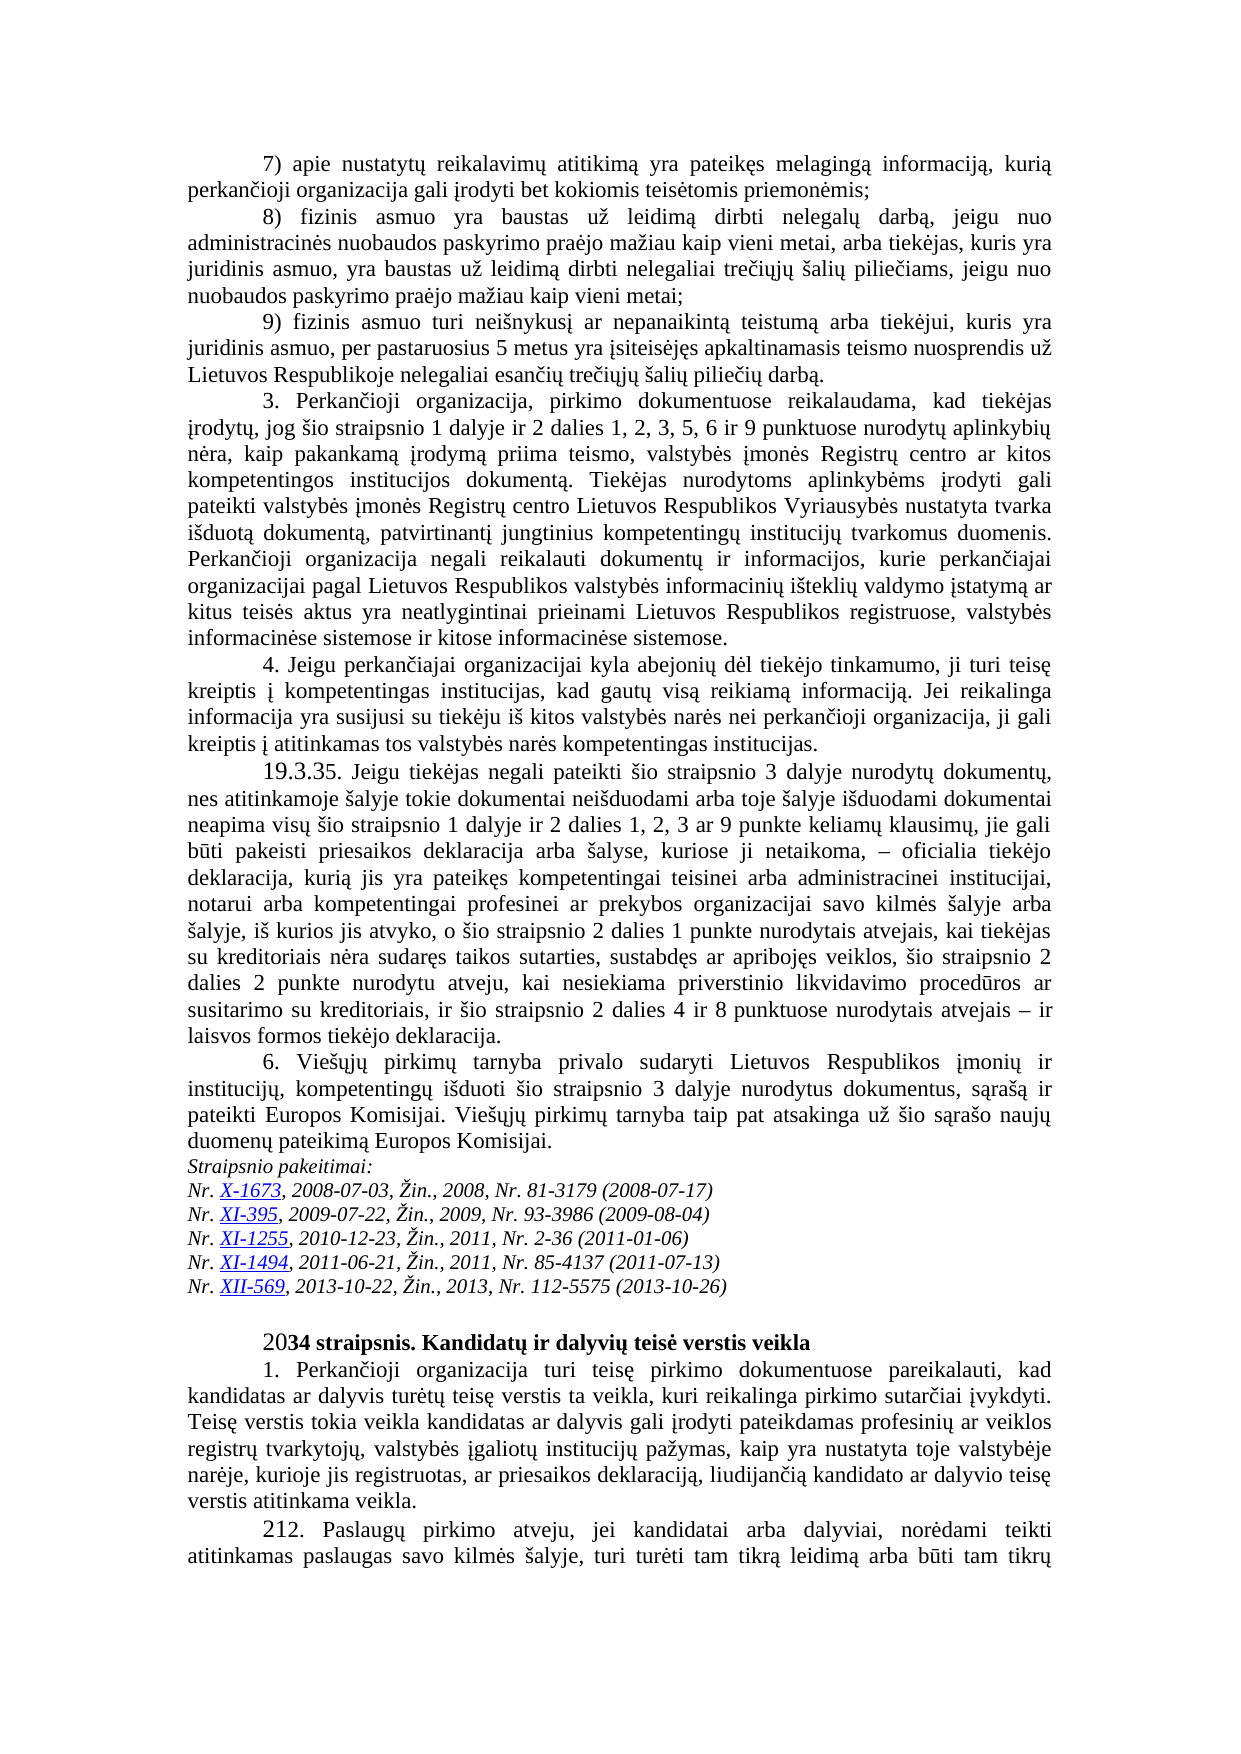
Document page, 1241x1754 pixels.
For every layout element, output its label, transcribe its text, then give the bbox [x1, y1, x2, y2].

text 7) apie nustatytų reikalavimų atitikimą yra pateikęs melagingą informaciją, kurią perkančioji organizacija gali įrodyti bet kokiomis teisėtomis priemonėmis; [187, 150, 1053, 203]
text Nr. XI-1255, 2010-12-23, Žin., 2011, Nr. 2-36 (2011-01-06) [187, 1226, 1053, 1250]
text 3. Perkančioji organizacija, pirkimo dokumentuose reikalaudama, kad tiekėjas įrodytų, jog šio straipsnio 1 dalyje ir 2 dalies 1, 2, 3, 5, 6 ir 9 punktuose nurodytų aplinkybių nėra, kaip pakankamą įrodymą priima teismo, valstybės įmonės Registrų centro ar kitos kompetentingos institucijos dokumentą. Tiekėjas nurodytoms aplinkybėms įrodyti gali pateikti valstybės įmonės Registrų centro Lietuvos Respublikos Vyriausybės nustatyta tvarka išduotą dokumentą, patvirtinantį jungtinius kompetentingų institucijų tvarkomus duomenis. Perkančioji organizacija negali reikalauti dokumentų ir informacijos, kurie perkančiajai organizacijai pagal Lietuvos Respublikos valstybės informacinių išteklių valdymo įstatymą ar kitus teisės aktus yra neatlygintinai prieinami Lietuvos Respublikos registruose, valstybės informacinėse sistemose ir kitose informacinėse sistemose. [187, 387, 1053, 651]
text Straipsnio pakeitimai: [187, 1154, 1053, 1178]
subtitle 2. Paslaugų pirkimo atveju, jei kandidatai arba dalyviai, norėdami teikti atitinkamas paslaugas savo kilmės šalyje, turi turėti tam tikrą leidimą arba būti tam tikrų [187, 1514, 1053, 1569]
subtitle 5. Jeigu tiekėjas negali pateikti šio straipsnio 3 dalyje nurodytų dokumentų, nes atitinkamoje šalyje tokie dokumentai neišduodami arba toje šalyje išduodami dokumentai neapima visų šio straipsnio 1 dalyje ir 2 dalies 1, 2, 3 ar 9 punkte keliamų klausimų, jie gali būti pakeisti priesaikos deklaracija arba šalyse, kuriose ji netaikoma, – oficialia tiekėjo deklaracija, kurią jis yra pateikęs kompetentingai teisinei arba administracinei institucijai, notarui arba kompetentingai profesinei ar prekybos organizacijai savo kilmės šalyje arba šalyje, iš kurios jis atvyko, o šio straipsnio 2 dalies 1 punkte nurodytais atvejais, kai tiekėjas su kreditoriais nėra sudaręs taikos sutarties, sustabdęs ar apribojęs veiklos, šio straipsnio 2 dalies 2 punkte nurodytu atveju, kai nesiekiama priverstinio likvidavimo procedūros ar susitarimo su kreditoriais, ir šio straipsnio 2 dalies 4 ir 8 punktuose nurodytais atvejais – ir laisvos formos tiekėjo deklaracija. [187, 756, 1053, 1048]
text Nr. XI-395, 2009-07-22, Žin., 2009, Nr. 93-3986 (2009-08-04) [187, 1202, 1053, 1226]
subtitle 34 straipsnis. Kandidatų ir dalyvių teisė verstis veikla [187, 1327, 1053, 1356]
text Nr. XI-1494, 2011-06-21, Žin., 2011, Nr. 85-4137 (2011-07-13) [187, 1250, 1053, 1274]
text 4. Jeigu perkančiajai organizacijai kyla abejonių dėl tiekėjo tinkamumo, ji turi teisę kreiptis į kompetentingas institucijas, kad gautų visą reikiamą informaciją. Jei reikalinga informacija yra susijusi su tiekėju iš kitos valstybės narės nei perkančioji organizacija, ji gali kreiptis į atitinkamas tos valstybės narės kompetentingas institucijas. [187, 651, 1053, 756]
text 9) fizinis asmuo turi neišnykusį ar nepanaikintą teistumą arba tiekėjui, kuris yra juridinis asmuo, per pastaruosius 5 metus yra įsiteisėjęs apkaltinamasis teismo nuosprendis už Lietuvos Respublikoje nelegaliai esančių trečiųjų šalių piliečių darbą. [187, 308, 1053, 387]
text Nr. X-1673, 2008-07-03, Žin., 2008, Nr. 81-3179 (2008-07-17) [187, 1178, 1053, 1202]
text 6. Viešųjų pirkimų tarnyba privalo sudaryti Lietuvos Respublikos įmonių ir institucijų, kompetentingų išduoti šio straipsnio 3 dalyje nurodytus dokumentus, sąrašą ir pateikti Europos Komisijai. Viešųjų pirkimų tarnyba taip pat atsakinga už šio sąrašo naujų duomenų pateikimą Europos Komisijai. [187, 1048, 1053, 1154]
text 1. Perkančioji organizacija turi teisę pirkimo dokumentuose pareikalauti, kad kandidatas ar dalyvis turėtų teisę verstis ta veikla, kuri reikalinga pirkimo sutarčiai įvykdyti. Teisę verstis tokia veikla kandidatas ar dalyvis gali įrodyti pateikdamas profesinių ar veiklos registrų tvarkytojų, valstybės įgaliotų institucijų pažymas, kaip yra nustatyta toje valstybėje narėje, kurioje jis registruotas, ar priesaikos deklaraciją, liudijančią kandidato ar dalyvio teisę verstis atitinkama veikla. [187, 1356, 1053, 1514]
text 8) fizinis asmuo yra baustas už leidimą dirbti nelegalų darbą, jeigu nuo administracinės nuobaudos paskyrimo praėjo mažiau kaip vieni metai, arba tiekėjas, kuris yra juridinis asmuo, yra baustas už leidimą dirbti nelegaliai trečiųjų šalių piliečiams, jeigu nuo nuobaudos paskyrimo praėjo mažiau kaip vieni metai; [187, 203, 1053, 308]
text Nr. XII-569, 2013-10-22, Žin., 2013, Nr. 112-5575 (2013-10-26) [187, 1274, 1053, 1298]
